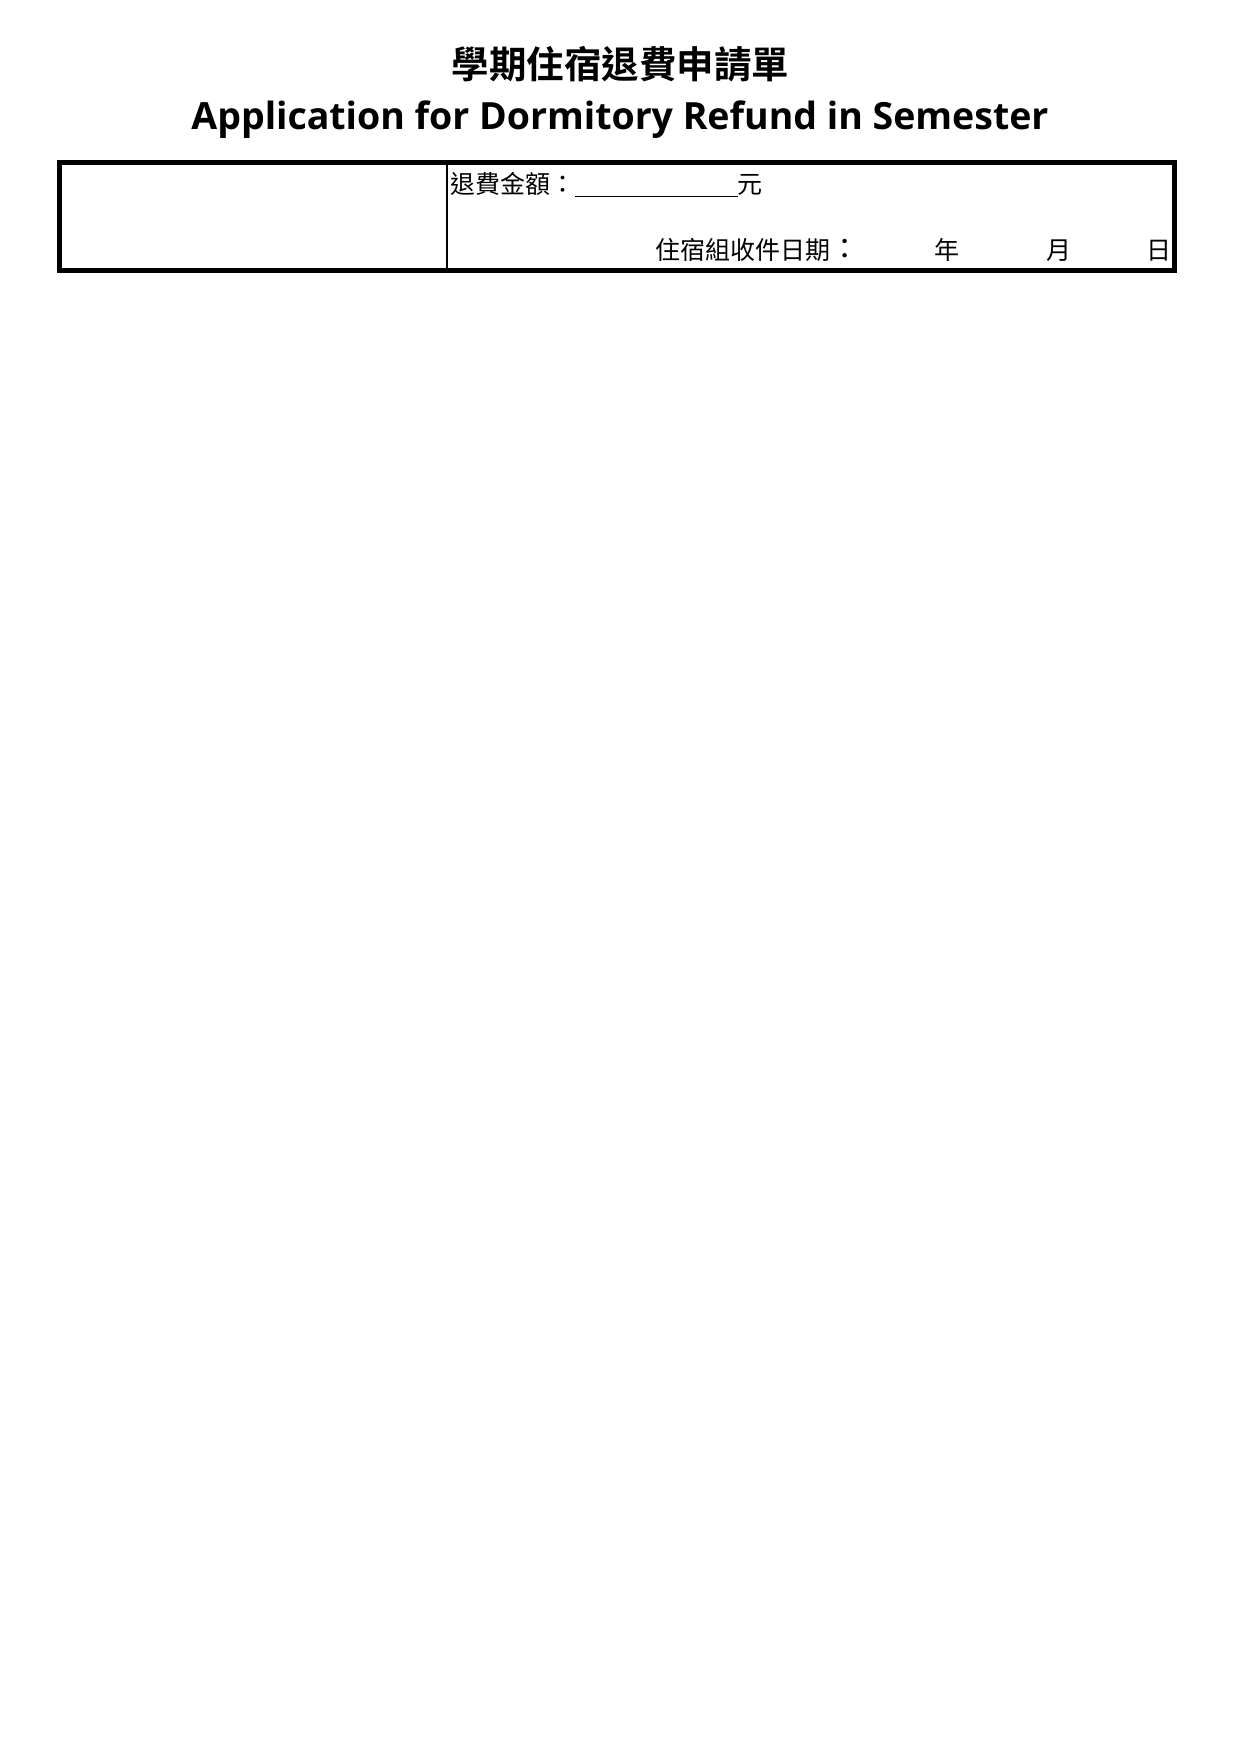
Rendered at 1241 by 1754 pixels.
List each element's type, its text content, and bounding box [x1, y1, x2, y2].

table_cell [62, 165, 446, 268]
table_cell 退費金額： 元 住宿組收件日期： 年 月 日 [448, 165, 1172, 268]
